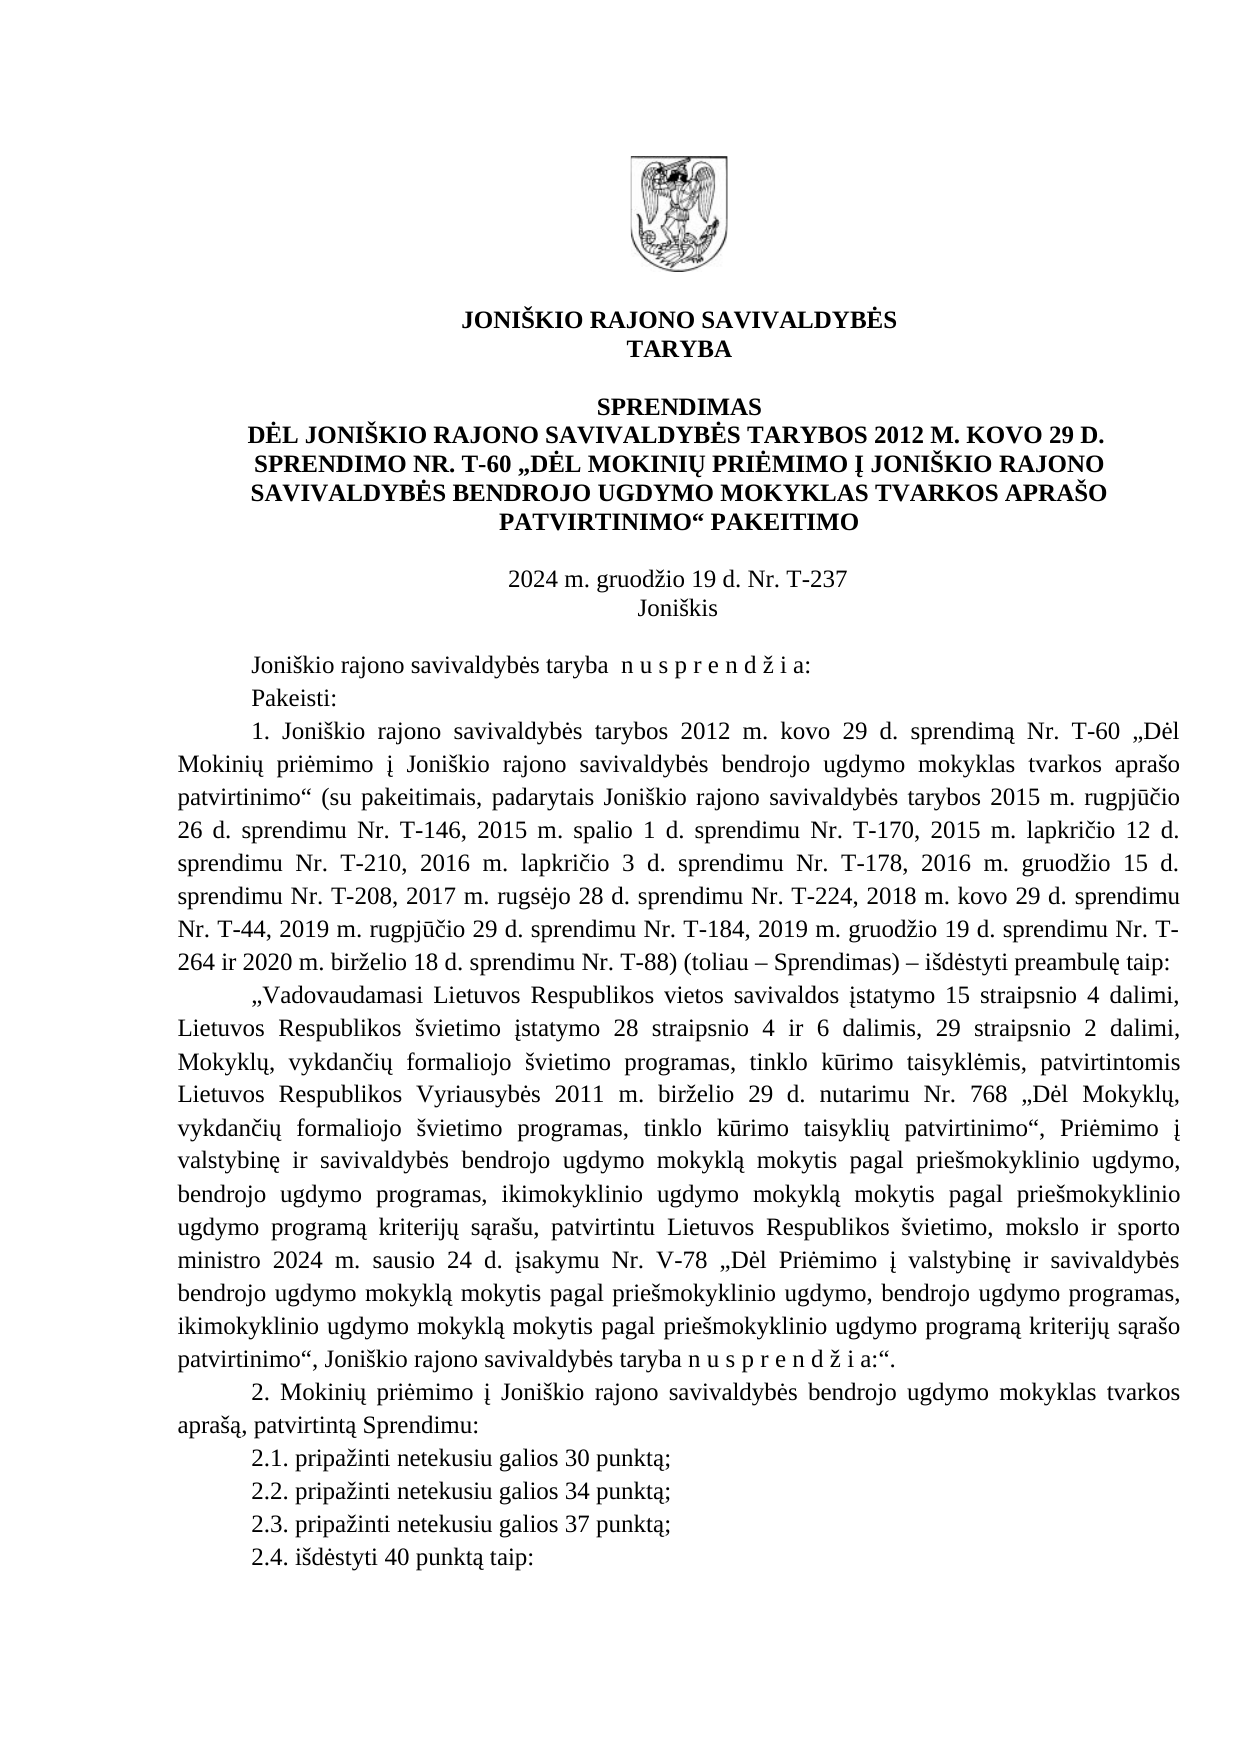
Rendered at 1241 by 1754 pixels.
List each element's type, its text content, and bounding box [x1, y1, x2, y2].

text sprendimas [177, 392, 1181, 420]
text 2.4. išdėstyti 40 punktą taip: [177, 1542, 1181, 1571]
text Joniškio rajono savivaldybės TARYBA [177, 305, 1181, 363]
text Pakeisti: [177, 683, 1181, 712]
text Joniškis [174, 593, 1181, 622]
text 2.1. pripažinti netekusiu galios 30 punktą; [177, 1443, 1181, 1472]
text „Vadovaudamasi Lietuvos Respublikos vietos savivaldos įstatymo 15 straipsnio 4 dalimi, Lietuvos Respublikos švietimo įstatymo 28 straipsnio 4 ir 6 dalimis, 29 straipsnio 2 dalimi, Mokyklų, vykdančių formaliojo švietimo programas, tinklo kūrimo taisyklėmis, patvirtintomis Lietuvos Respublikos Vyriausybės 2011 m. birželio 29 d. nutarimu Nr. 768 „Dėl Mokyklų, vykdančių formaliojo švietimo programas, tinklo kūrimo taisyklių patvirtinimo“, Priėmimo į valstybinę ir savivaldybės bendrojo ugdymo mokyklą mokytis pagal priešmokyklinio ugdymo, bendrojo ugdymo programas, ikimokyklinio ugdymo mokyklą mokytis pagal priešmokyklinio ugdymo programą kriterijų sąrašu, patvirtintu Lietuvos Respublikos švietimo, mokslo ir sporto ministro 2024 m. sausio 24 d. įsakymu Nr. V-78 „Dėl Priėmimo į valstybinę ir savivaldybės bendrojo ugdymo mokyklą mokytis pagal priešmokyklinio ugdymo, bendrojo ugdymo programas, ikimokyklinio ugdymo mokyklą mokytis pagal priešmokyklinio ugdymo programą kriterijų sąrašo patvirtinimo“, Joniškio rajono savivaldybės taryba n u s p r e n d ž i a:“. [177, 981, 1181, 1372]
text 2. Mokinių priėmimo į Joniškio rajono savivaldybės bendrojo ugdymo mokyklas tvarkos aprašą, patvirtintą Sprendimu: [177, 1377, 1181, 1438]
text 2024 m. gruodžio 19 d. Nr. T-237 [174, 564, 1181, 593]
text 1. Joniškio rajono savivaldybės tarybos 2012 m. kovo 29 d. sprendimą Nr. T-60 „Dėl Mokinių priėmimo į Joniškio rajono savivaldybės bendrojo ugdymo mokyklas tvarkos aprašo patvirtinimo“ (su pakeitimais, padarytais Joniškio rajono savivaldybės tarybos 2015 m. rugpjūčio 26 d. sprendimu Nr. T-146, 2015 m. spalio 1 d. sprendimu Nr. T-170, 2015 m. lapkričio 12 d. sprendimu Nr. T-210, 2016 m. lapkričio 3 d. sprendimu Nr. T-178, 2016 m. gruodžio 15 d. sprendimu Nr. T-208, 2017 m. rugsėjo 28 d. sprendimu Nr. T-224, 2018 m. kovo 29 d. sprendimu Nr. T-44, 2019 m. rugpjūčio 29 d. sprendimu Nr. T-184, 2019 m. gruodžio 19 d. sprendimu Nr. T-264 ir 2020 m. birželio 18 d. sprendimu Nr. T-88) (toliau – Sprendimas) – išdėstyti preambulę taip: [177, 716, 1181, 976]
text 2.2. pripažinti netekusiu galios 34 punktą; [177, 1476, 1181, 1504]
text dėl JONIŠKIO RAJONO SAVIVALDYBĖS TARYBOS 2012 M. KOVO 29 D. [177, 420, 1181, 449]
text 2.3. pripažinti netekusiu galios 37 punktą; [177, 1509, 1181, 1538]
text Joniškio rajono savivaldybės taryba n u s p r e n d ž i a: [177, 650, 1181, 679]
text SPRENDIMO NR. t-60 „DĖL MOKINIŲ PRIĖMIMO Į joniškio RAJONO SAVIVALDYBĖS BENDROJO UGDYMO MOKYKLAS TVARKOS APRAŠO PATVIRTINIMO“ PAKEITIMO [177, 449, 1181, 535]
